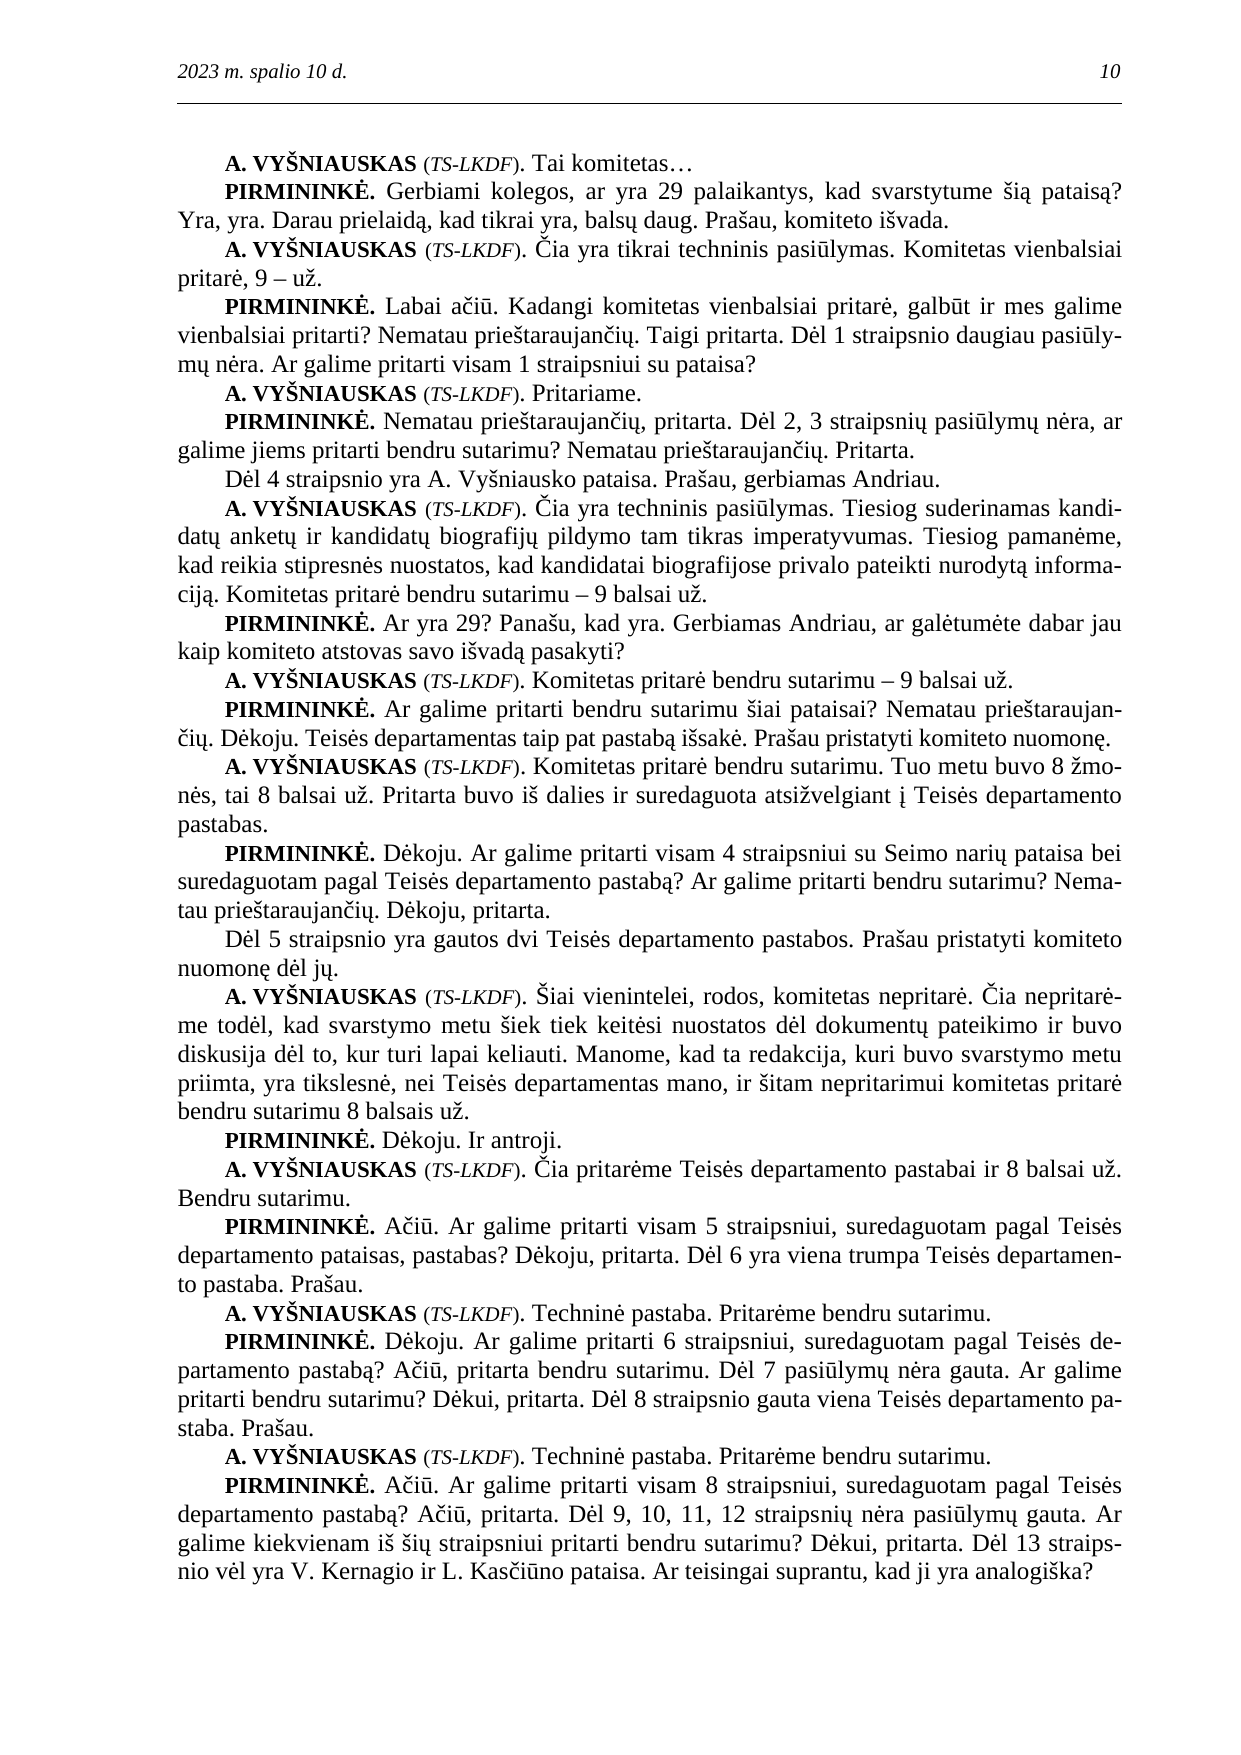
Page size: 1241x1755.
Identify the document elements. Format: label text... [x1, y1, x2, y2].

text A. VYŠNIAUSKAS (TS-LKDF). Pri­ta­ria­me. [177, 378, 1122, 406]
text PIRMININKĖ. Ar yra 29? Pa­na­šu, kad yra. Ger­bia­mas An­driau, ar ga­lė­tu­mė­te da­bar jau kaip ko­mi­te­to at­sto­vas sa­vo iš­va­dą pa­sa­ky­ti? [177, 608, 1122, 665]
text PIRMININKĖ. Ar ga­li­me pri­tar­ti ben­dru su­ta­ri­mu šiai pa­tai­sai? Ne­ma­tau prieš­ta­rau­jan­čių. Dė­ko­ju. Tei­sės de­par­ta­men­tas taip pat pa­sta­bą iš­sa­kė. Pra­šau pri­sta­ty­ti ko­mi­te­to nuo­mo­nę. [177, 694, 1122, 751]
text A. VYŠNIAUSKAS (TS-LKDF). Tai ko­mi­te­tas… [177, 148, 1122, 176]
text PIRMININKĖ. Ger­bia­mi ko­le­gos, ar yra 29 pa­lai­kan­tys, kad svars­ty­tu­me šią pa­tai­są? Yra, yra. Da­rau prie­lai­dą, kad tik­rai yra, bal­sų daug. Pra­šau, ko­mi­te­to iš­va­da. [177, 176, 1122, 234]
text Dėl 5 straips­nio yra gau­tos dvi Tei­sės de­par­ta­men­to pa­sta­bos. Pra­šau pri­sta­ty­ti ko­mi­te­to nuo­mo­nę dėl jų. [177, 924, 1122, 981]
text PIRMININKĖ. Ne­ma­tau prieš­ta­rau­jan­čių, pri­tar­ta. Dėl 2, 3 straips­nių pa­siū­ly­mų nė­ra, ar ga­li­me jiems pri­tar­ti ben­dru su­ta­ri­mu? Ne­ma­tau prieš­ta­rau­jan­čių. Pri­tar­ta. [177, 406, 1122, 464]
text Dėl 4 straips­nio yra A. Vyš­niaus­ko pa­tai­sa. Pra­šau, ger­bia­mas An­driau. [177, 464, 1122, 493]
text A. VYŠNIAUSKAS (TS-LKDF). Ko­mi­te­tas pri­ta­rė ben­dru su­ta­ri­mu – 9 bal­sai už. [177, 665, 1122, 694]
text PIRMININKĖ. Dė­ko­ju. Ar ga­li­me pri­tar­ti vi­sam 4 straips­niui su Sei­mo na­rių pa­tai­sa bei su­re­da­guo­tam pa­gal Tei­sės de­par­ta­men­to pa­sta­bą? Ar ga­li­me pri­tar­ti ben­dru su­ta­ri­mu? Ne­ma­tau prieš­ta­rau­jan­čių. Dė­ko­ju, pri­tar­ta. [177, 838, 1122, 924]
text PIRMININKĖ. La­bai ačiū. Ka­dan­gi ko­mi­te­tas vien­bal­siai pri­ta­rė, gal­būt ir mes ga­li­me vien­bal­siai pri­tar­ti? Ne­ma­tau prieš­ta­rau­jan­čių. Tai­gi pri­tar­ta. Dėl 1 straips­nio dau­giau pa­siū­ly­mų nė­ra. Ar ga­li­me pri­tar­ti vi­sam 1 straips­niui su pa­tai­sa? [177, 291, 1122, 378]
text PIRMININKĖ. Ačiū. Ar ga­li­me pri­tar­ti vi­sam 8 straips­niui, su­re­da­guo­tam pa­gal Tei­sės de­par­ta­men­to pa­sta­bą? Ačiū, pri­tar­ta. Dėl 9, 10, 11, 12 straips­nių nė­ra pa­siū­ly­mų gau­ta. Ar ga­li­me kiek­vie­nam iš šių straips­niui pri­tar­ti ben­dru su­ta­ri­mu? Dė­kui, pri­tar­ta. Dėl 13 straips­nio vėl yra V. Ker­na­gio ir L. Kas­čiū­no pa­tai­sa. Ar tei­sin­gai su­pran­tu, kad ji yra ana­lo­giš­ka? [177, 1470, 1122, 1585]
text PIRMININKĖ. Dė­ko­ju. Ar ga­li­me pri­tar­ti 6 straips­niui, su­re­da­guo­tam pa­gal Tei­sės de­par­ta­men­to pa­sta­bą? Ačiū, pri­tar­ta ben­dru su­ta­ri­mu. Dėl 7 pa­siū­ly­mų nė­ra gau­ta. Ar ga­li­me pri­tar­ti ben­dru su­ta­ri­mu? Dė­kui, pri­tar­ta. Dėl 8 straips­nio gau­ta vie­na Tei­sės de­par­ta­men­to pa­sta­ba. Pra­šau. [177, 1326, 1122, 1441]
text A. VYŠNIAUSKAS (TS-LKDF). Šiai vie­nin­te­lei, ro­dos, ko­mi­te­tas ne­pri­ta­rė. Čia ne­pri­ta­rė­me to­dėl, kad svars­ty­mo me­tu šiek tiek kei­tė­si nuo­sta­tos dėl do­ku­men­tų pa­tei­ki­mo ir bu­vo dis­ku­si­ja dėl to, kur tu­ri la­pai ke­liau­ti. Ma­no­me, kad ta re­dak­ci­ja, ku­ri bu­vo svars­ty­mo me­tu pri­im­ta, yra tiks­les­nė, nei Tei­sės de­par­ta­men­tas ma­no, ir ši­tam ne­pri­ta­ri­mui ko­mi­te­tas pri­ta­rė ben­dru su­ta­ri­mu 8 bal­sais už. [177, 981, 1122, 1125]
text A. VYŠNIAUSKAS (TS-LKDF). Tech­ni­nė pa­sta­ba. Pri­ta­rė­me ben­dru su­ta­ri­mu. [177, 1298, 1122, 1326]
text PIRMININKĖ. Dė­ko­ju. Ir ant­ro­ji. [177, 1125, 1122, 1154]
text A. VYŠNIAUSKAS (TS-LKDF). Ko­mi­te­tas pri­ta­rė ben­dru su­ta­ri­mu. Tuo me­tu bu­vo 8 žmo­nės, tai 8 bal­sai už. Pri­tar­ta bu­vo iš da­lies ir su­re­da­guo­ta at­si­žvel­giant į Tei­sės de­par­ta­men­to pa­sta­bas. [177, 751, 1122, 838]
text A. VYŠNIAUSKAS (TS-LKDF). Čia yra tech­ni­nis pa­siū­ly­mas. Tie­siog su­de­ri­na­mas kan­di­da­tų an­ke­tų ir kan­di­da­tų biog­ra­fi­jų pil­dy­mo tam tik­ras im­pe­ra­ty­vu­mas. Tie­siog pa­ma­nė­me, kad rei­kia stip­res­nės nuo­sta­tos, kad kan­di­da­tai biog­ra­fi­jo­se pri­va­lo pa­teik­ti nu­ro­dy­tą in­for­ma­ci­ją. Ko­mi­te­tas pri­ta­rė ben­dru su­ta­ri­mu – 9 bal­sai už. [177, 493, 1122, 608]
text A. VYŠNIAUSKAS (TS-LKDF). Čia yra tik­rai tech­ni­nis pa­siū­ly­mas. Ko­mi­te­tas vien­bal­siai pri­ta­rė, 9 – už. [177, 234, 1122, 291]
text PIRMININKĖ. Ačiū. Ar ga­li­me pri­tar­ti vi­sam 5 straips­niui, su­re­da­guo­tam pa­gal Tei­sės de­par­ta­men­to pa­tai­sas, pa­sta­bas? Dė­ko­ju, pri­tar­ta. Dėl 6 yra vie­na trum­pa Tei­sės de­par­ta­men­to pa­sta­ba. Pra­šau. [177, 1211, 1122, 1298]
text A. VYŠNIAUSKAS (TS-LKDF). Tech­ni­nė pa­sta­ba. Pri­ta­rė­me ben­dru su­ta­ri­mu. [177, 1441, 1122, 1470]
text A. VYŠNIAUSKAS (TS-LKDF). Čia pri­ta­rė­me Tei­sės de­par­ta­men­to pa­sta­bai ir 8 bal­sai už. Ben­dru su­ta­ri­mu. [177, 1154, 1122, 1211]
